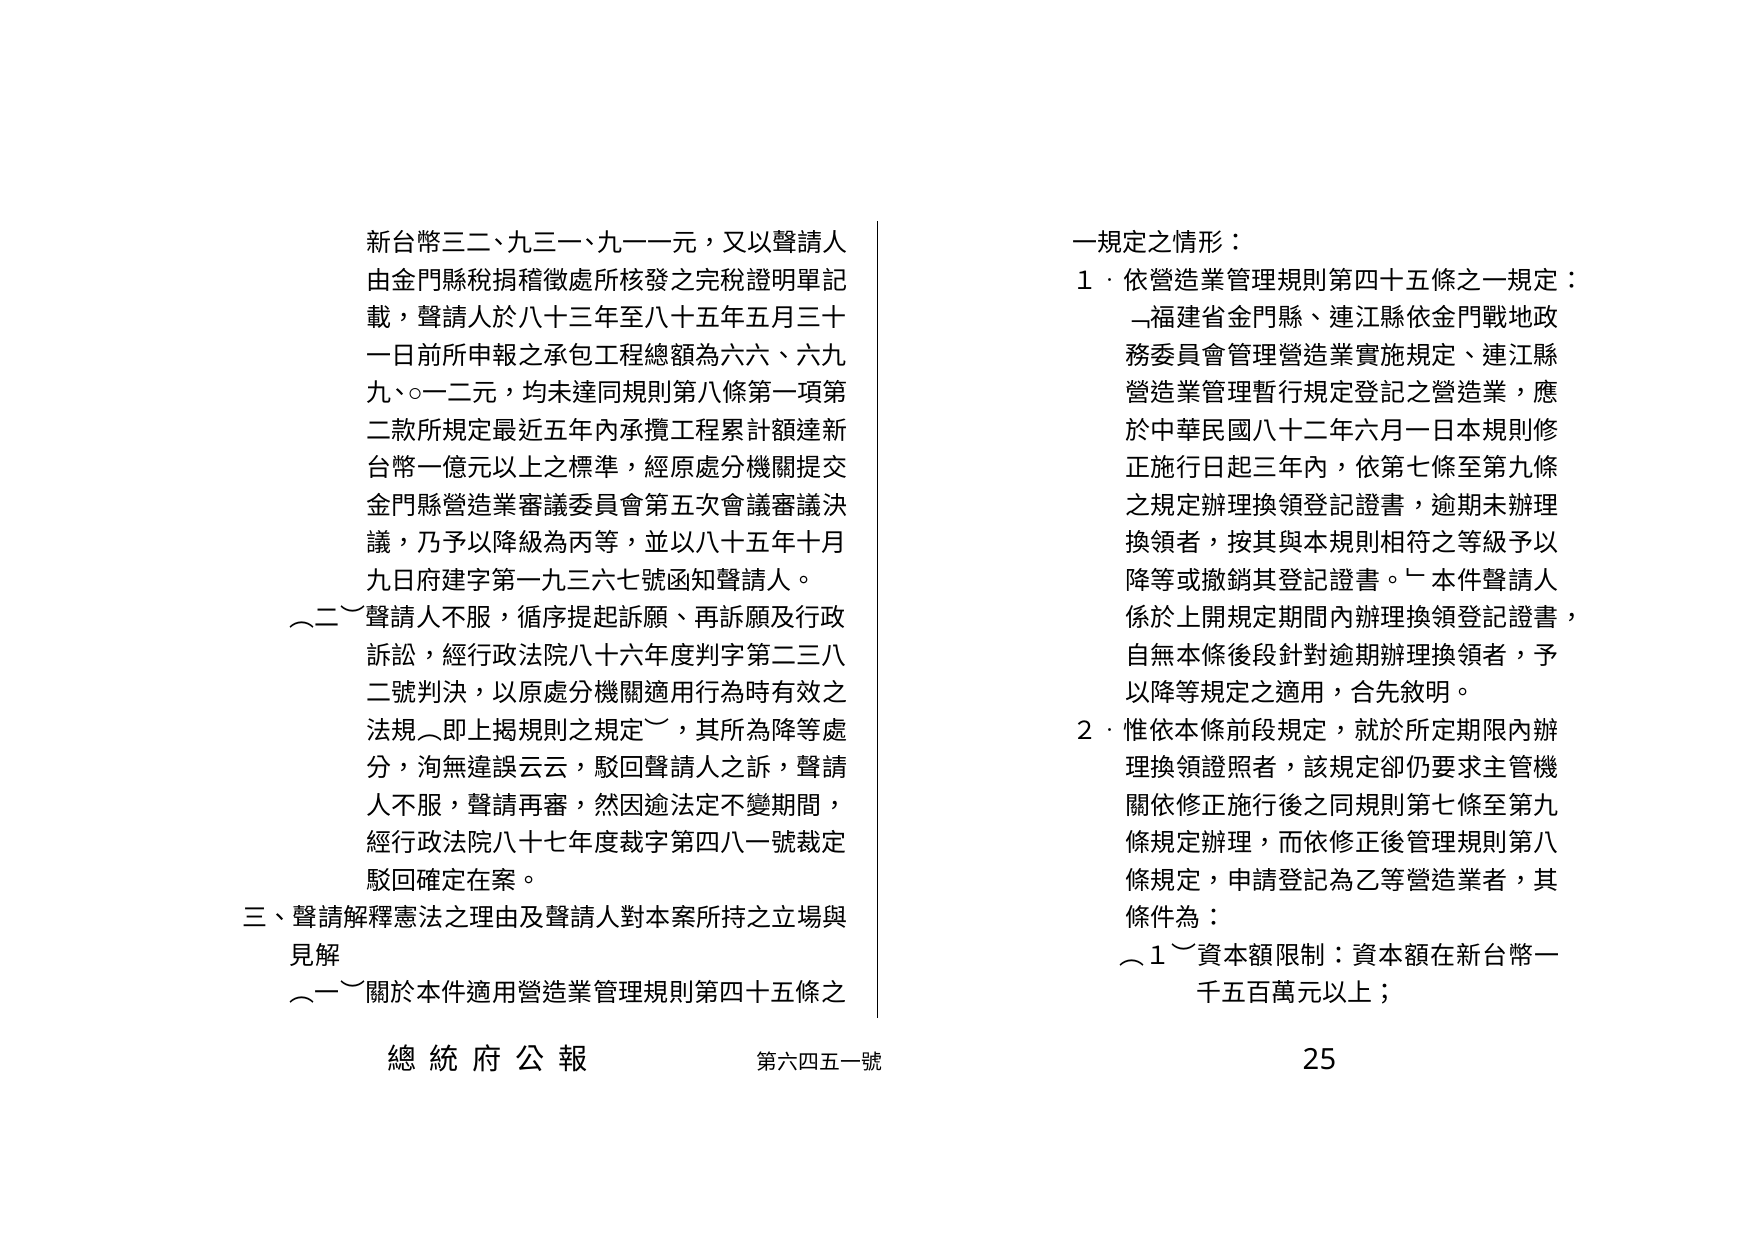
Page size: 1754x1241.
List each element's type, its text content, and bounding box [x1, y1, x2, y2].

text ︵１︶資本額限制：資本額在新台幣一千五百萬元以上； [1119, 934, 1559, 1009]
text ２‧惟依本條前段規定，就於所定期限內辦理換領證照者，該規定卻仍要求主管機關依修正施行後之同規則第七條至第九條規定辦理，而依修正後管理規則第八條規定，申請登記為乙等營造業者，其條件為： [1072, 709, 1559, 934]
text 一規定之情形： [1001, 222, 1559, 259]
text ︵一︶關於本件適用營造業管理規則第四十五條之 [289, 972, 847, 1009]
text １‧依營造業管理規則第四十五條之一規定：﹁福建省金門縣、連江縣依金門戰地政務委員會管理營造業實施規定、連江縣營造業管理暫行規定登記之營造業，應於中華民國八十二年六月一日本規則修正施行日起三年內，依第七條至第九條之規定辦理換領登記證書，逾期未辦理換領者，按其與本規則相符之等級予以降等或撤銷其登記證書。﹂本件聲請人係於上開規定期間內辦理換領登記證書，自無本條後段針對逾期辦理換領者，予以降等規定之適用，合先敘明。 [1072, 259, 1559, 709]
text ︵一︶聲請人原依金門戰地政務委員會管理營造業實施規定，於金門地區解除戰地政務前提出申請換領營造業登記證書，至八十二年十二月方獲內政部營建署核准發給乙等營造業登記證書。嗣因金門地區於八十一年十一月七日解除戰地政務，一切規制回復平時狀態，聲請人乃依內政部八十二年六月一日修正公布之營造業管理規則第四十五條之一規定，於八十五年五月三十一日，向金門縣政府申請辦理換領登記證書。經金門縣政府初審後，函請聲請人補件，聲請人補送相關資料後，因所承攬之工程竣工者有八件，累計金額僅新台幣三二、九三一、九一一元，又以聲請人由金門縣稅捐稽徵處所核發之完稅證明單記載，聲請人於八十三年至八十五年五月三十一日前所申報之承包工程總額為六六、六九九、○一二元，均未達同規則第八條第一項第二款所規定最近五年內承攬工程累計額達新台幣一億元以上之標準，經原處分機關提交金門縣營造業審議委員會第五次會議審議決議，乃予以降級為丙等，並以八十五年十月九日府建字第一九三六七號函知聲請人。 [289, 222, 847, 597]
text ︵二︶聲請人不服，循序提起訴願、再訴願及行政訴訟，經行政法院八十六年度判字第二三八二號判決，以原處分機關適用行為時有效之法規︵即上揭規則之規定︶，其所為降等處分，洵無違誤云云，駁回聲請人之訴，聲請人不服，聲請再審，然因逾法定不變期間，經行政法院八十七年度裁字第四八一號裁定駁回確定在案。 [289, 597, 847, 897]
text 三、聲請解釋憲法之理由及聲請人對本案所持之立場與見解 [242, 897, 847, 972]
